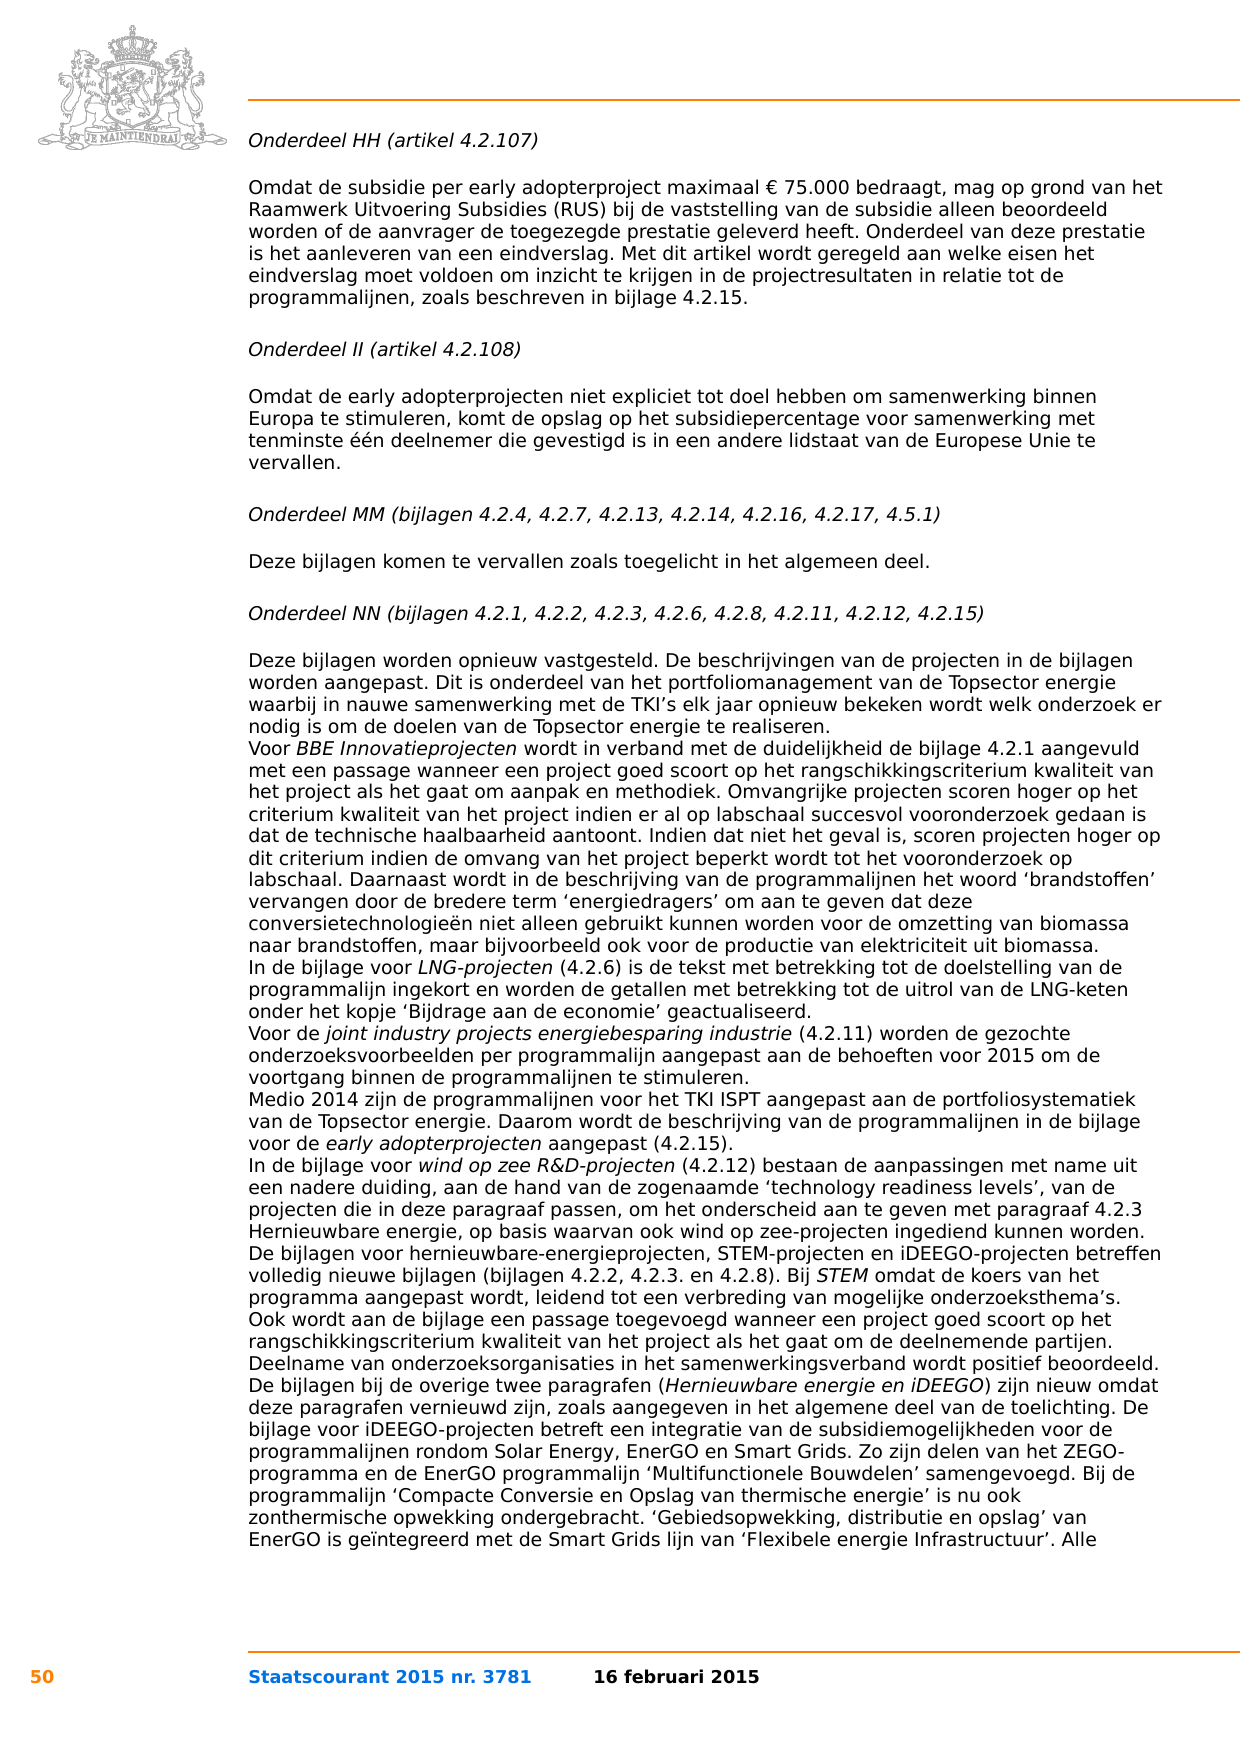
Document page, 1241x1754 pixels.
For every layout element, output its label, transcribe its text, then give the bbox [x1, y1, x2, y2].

text Medio 2014 zijn de programmalijnen voor het TKI ISPT aangepast aan de portfoliosystematiek van de Topsector energie. Daarom wordt de beschrijving van de programmalijnen in de bijlage voor de early adopterprojecten aangepast (4.2.15). [248, 1089, 1163, 1155]
subtitle Onderdeel HH (artikel 4.2.107) [248, 130, 1163, 152]
subtitle Onderdeel II (artikel 4.2.108) [248, 339, 1163, 361]
text In de bijlage voor LNG-projecten (4.2.6) is de tekst met betrekking tot de doelstelling van de programmalijn ingekort en worden de getallen met betrekking tot de uitrol van de LNG-keten onder het kopje ‘Bijdrage aan de economie’ geactualiseerd. [248, 957, 1163, 1023]
text De bijlagen bij de overige twee paragrafen (Hernieuwbare energie en iDEEGO) zijn nieuw omdat deze paragrafen vernieuwd zijn, zoals aangegeven in het algemene deel van de toelichting. De bijlage voor iDEEGO-projecten betreft een integratie van de subsidiemogelijkheden voor de programmalijnen rondom Solar Energy, EnerGO en Smart Grids. Zo zijn delen van het ZEGO-programma en de EnerGO programmalijn ‘Multifunctionele Bouwdelen’ samengevoegd. Bij de programmalijn ‘Compacte Conversie en Opslag van thermische energie’ is nu ook zonthermische opwekking ondergebracht. ‘Gebiedsopwekking, distributie en opslag’ van EnerGO is geïntegreerd met de Smart Grids lijn van ‘Flexibele energie Infrastructuur’. Alle [248, 1375, 1163, 1551]
text De bijlagen voor hernieuwbare-energieprojecten, STEM-projecten en iDEEGO-projecten betreffen volledig nieuwe bijlagen (bijlagen 4.2.2, 4.2.3. en 4.2.8). Bij STEM omdat de koers van het programma aangepast wordt, leidend tot een verbreding van mogelijke onderzoeksthema’s. Ook wordt aan de bijlage een passage toegevoegd wanneer een project goed scoort op het rangschikkingscriterium kwaliteit van het project als het gaat om de deelnemende partijen. Deelname van onderzoeksorganisaties in het samenwerkingsverband wordt positief beoordeeld. [248, 1243, 1163, 1375]
text Voor BBE Innovatieprojecten wordt in verband met de duidelijkheid de bijlage 4.2.1 aangevuld met een passage wanneer een project goed scoort op het rangschikkingscriterium kwaliteit van het project als het gaat om aanpak en methodiek. Omvangrijke projecten scoren hoger op het criterium kwaliteit van het project indien er al op labschaal succesvol vooronderzoek gedaan is dat de technische haalbaarheid aantoont. Indien dat niet het geval is, scoren projecten hoger op dit criterium indien de omvang van het project beperkt wordt tot het vooronderzoek op labschaal. Daarnaast wordt in de beschrijving van de programmalijnen het woord ‘brandstoffen’ vervangen door de bredere term ‘energiedragers’ om aan te geven dat deze conversietechnologieën niet alleen gebruikt kunnen worden voor de omzetting van biomassa naar brandstoffen, maar bijvoorbeeld ook voor de productie van elektriciteit uit biomassa. [248, 737, 1163, 957]
subtitle Onderdeel MM (bijlagen 4.2.4, 4.2.7, 4.2.13, 4.2.14, 4.2.16, 4.2.17, 4.5.1) [248, 504, 1163, 526]
text Deze bijlagen komen te vervallen zoals toegelicht in het algemeen deel. [248, 551, 1163, 573]
text In de bijlage voor wind op zee R&D-projecten (4.2.12) bestaan de aanpassingen met name uit een nadere duiding, aan de hand van de zogenaamde ‘technology readiness levels’, van de projecten die in deze paragraaf passen, om het onderscheid aan te geven met paragraaf 4.2.3 Hernieuwbare energie, op basis waarvan ook wind op zee-projecten ingediend kunnen worden. [248, 1155, 1163, 1243]
text Voor de joint industry projects energiebesparing industrie (4.2.11) worden de gezochte onderzoeksvoorbeelden per programmalijn aangepast aan de behoeften voor 2015 om de voortgang binnen de programmalijnen te stimuleren. [248, 1023, 1163, 1089]
text Omdat de early adopterprojecten niet expliciet tot doel hebben om samenwerking binnen Europa te stimuleren, komt de opslag op het subsidiepercentage voor samenwerking met tenminste één deelnemer die gevestigd is in een andere lidstaat van de Europese Unie te vervallen. [248, 386, 1163, 474]
text Omdat de subsidie per early adopterproject maximaal € 75.000 bedraagt, mag op grond van het Raamwerk Uitvoering Subsidies (RUS) bij de vaststelling van de subsidie alleen beoordeeld worden of de aanvrager de toegezegde prestatie geleverd heeft. Onderdeel van deze prestatie is het aanleveren van een eindverslag. Met dit artikel wordt geregeld aan welke eisen het eindverslag moet voldoen om inzicht te krijgen in de projectresultaten in relatie tot de programmalijnen, zoals beschreven in bijlage 4.2.15. [248, 177, 1163, 309]
text Deze bijlagen worden opnieuw vastgesteld. De beschrijvingen van de projecten in de bijlagen worden aangepast. Dit is onderdeel van het portfoliomanagement van de Topsector energie waarbij in nauwe samenwerking met de TKI’s elk jaar opnieuw bekeken wordt welk onderzoek er nodig is om de doelen van de Topsector energie te realiseren. [248, 649, 1163, 737]
subtitle Onderdeel NN (bijlagen 4.2.1, 4.2.2, 4.2.3, 4.2.6, 4.2.8, 4.2.11, 4.2.12, 4.2.15) [248, 603, 1163, 624]
picture [38, 25, 227, 150]
